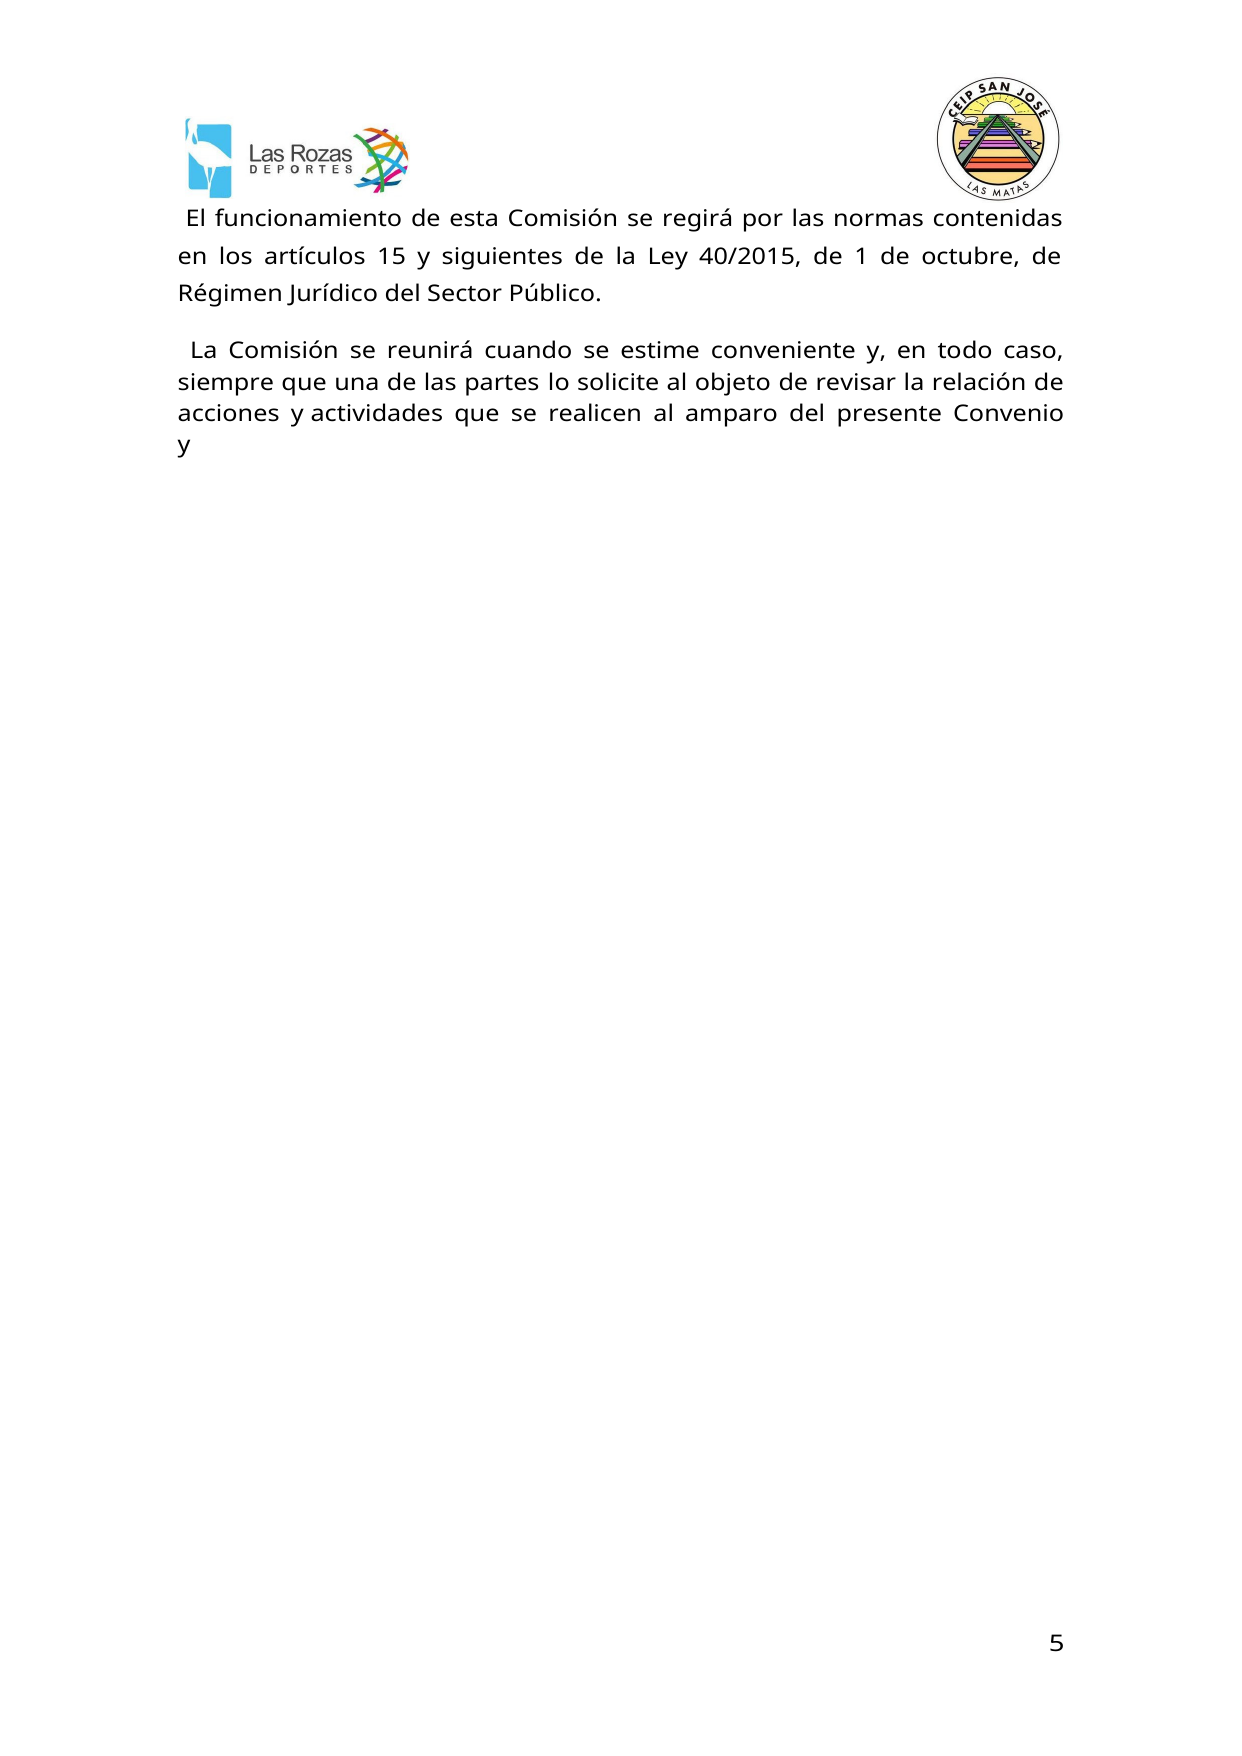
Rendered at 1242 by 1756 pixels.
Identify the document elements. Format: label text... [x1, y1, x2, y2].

text El funcionamiento de esta Comisión se regirá por las normas contenidas en los artículos 15 y siguientes de la Ley 40/2015, de 1 de octubre, de Régimen Jurídico del Sector Público. [177, 202, 1063, 308]
text La Comisión se reunirá cuando se estime conveniente y, en todo caso, siempre que una de las partes lo solicite al objeto de revisar la relación de acciones y actividades que se realicen al amparo del presente Convenio y [177, 334, 1064, 459]
